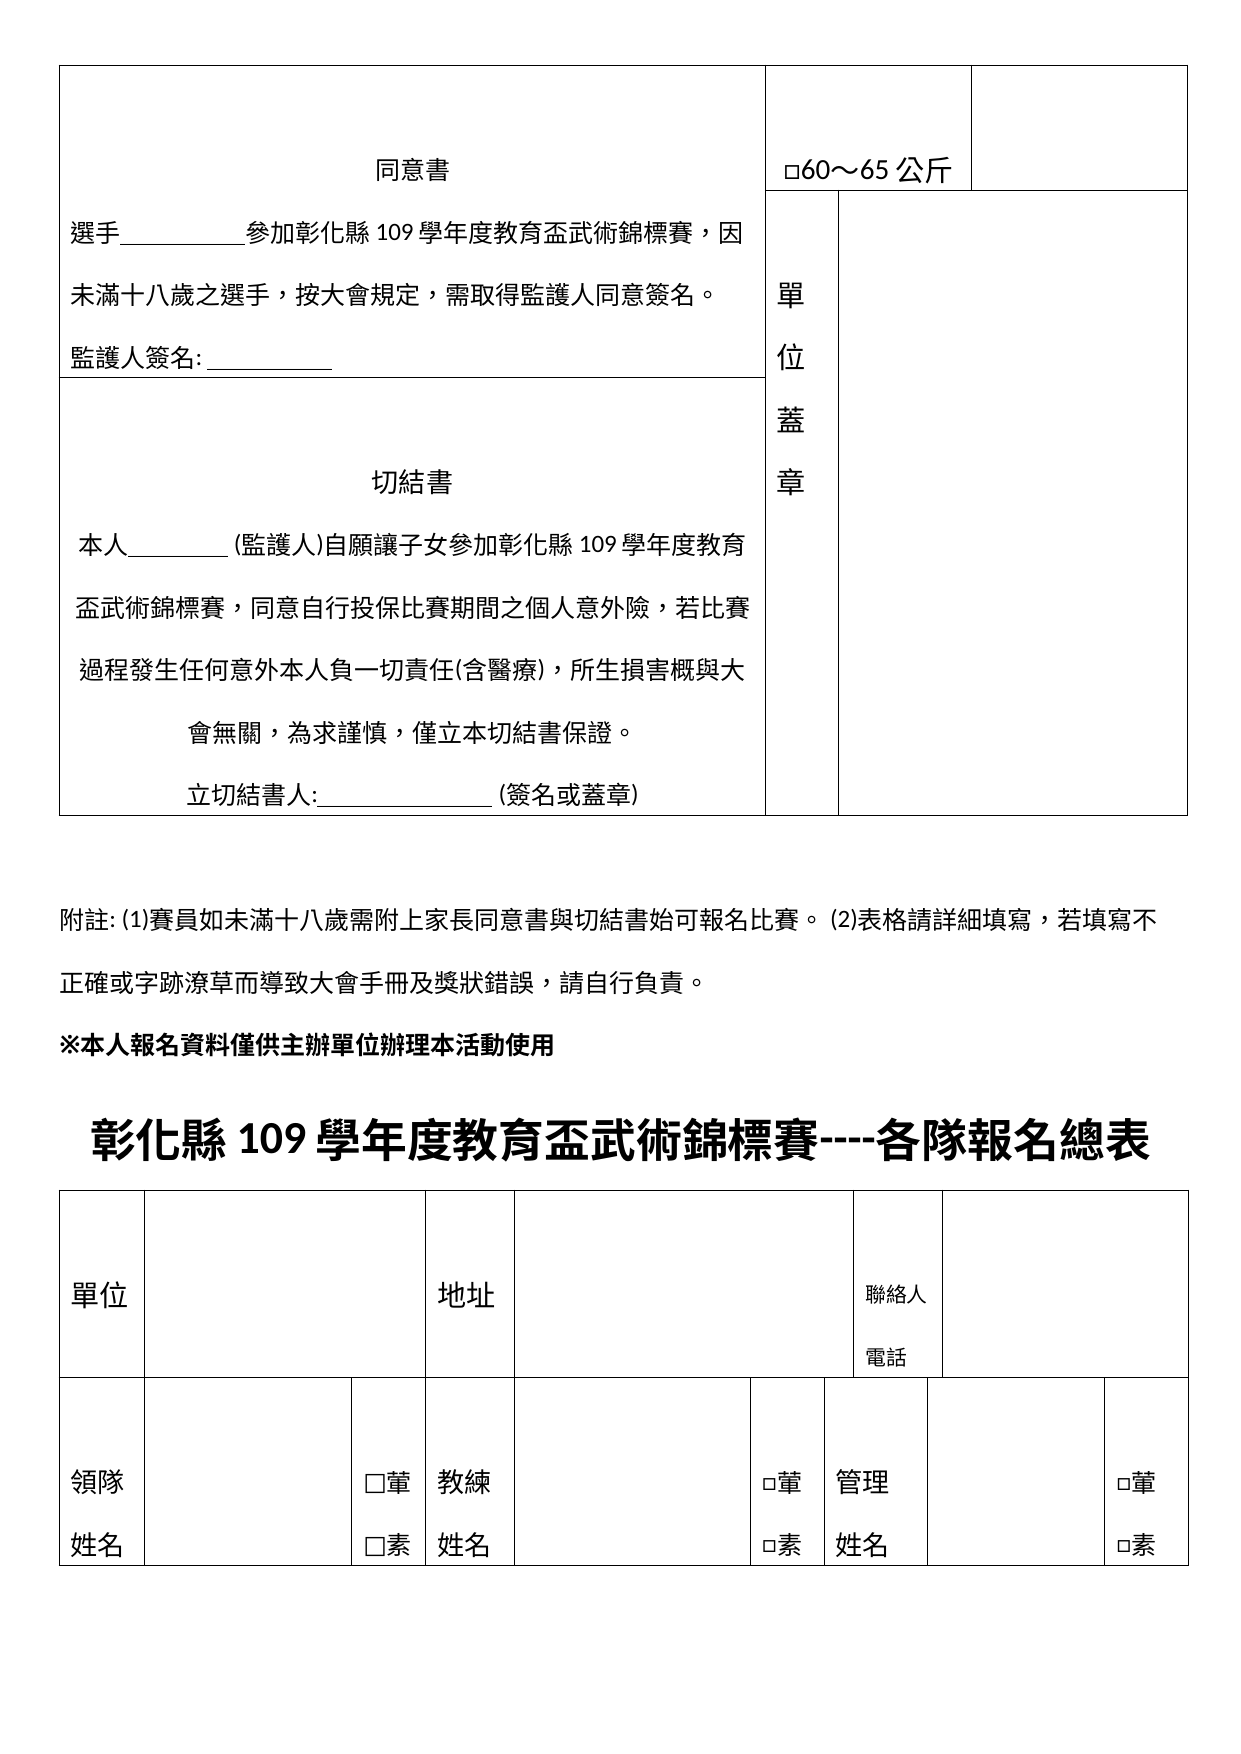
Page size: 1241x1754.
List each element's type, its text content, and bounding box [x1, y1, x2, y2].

table_cell 切結書 本人＿＿＿＿ (監護人)自願讓子女參加彰化縣109學年度教育盃武術錦標賽，同意自行投保比賽期間之個人意外險，若比賽過程發生任何意外本人負一切責任(含醫療)，所生損害概與大會無關，為求謹慎，僅立本切結書保證。 立切結書人:＿＿＿＿＿＿＿ (簽名或蓋章) [60, 378, 765, 814]
table_cell 教練 姓名 [426, 1378, 514, 1564]
table_cell [145, 1378, 351, 1564]
table_header 地址 [426, 1191, 514, 1377]
text 附註: (1)賽員如未滿十八歲需附上家長同意書與切結書始可報名比賽。 (2)表格請詳細填寫，若填寫不正確或字跡潦草而導致大會手冊及獎狀錯誤，請自行負責。 [59, 877, 1181, 1002]
text 彰化縣109學年度教育盃武術錦標賽----各隊報名總表 [59, 1064, 1181, 1189]
table_header [145, 1191, 425, 1377]
table_header 聯絡人 電話 [854, 1191, 942, 1377]
table_cell 管理姓名 [825, 1378, 927, 1564]
table_cell [972, 66, 1187, 189]
table_cell [839, 191, 1187, 814]
table_header [943, 1191, 1188, 1377]
table_cell 單 位 蓋 章 [766, 191, 838, 814]
table_cell 同意書 選手＿＿＿＿＿參加彰化縣109學年度教育盃武術錦標賽，因未滿十八歲之選手，按大會規定，需取得監護人同意簽名。 監護人簽名: ＿＿＿＿＿ [60, 66, 765, 377]
table_cell [515, 1378, 750, 1564]
table_cell [928, 1378, 1104, 1564]
table_cell □葷 □素 [352, 1378, 425, 1564]
table_header 單位 [60, 1191, 144, 1377]
table_header [515, 1191, 853, 1377]
table_cell □葷 □素 [751, 1378, 824, 1564]
table_cell □葷 □素 [1105, 1378, 1188, 1564]
table_cell 領隊 姓名 [60, 1378, 144, 1564]
table_cell □60〜65公斤 [766, 66, 971, 189]
text ※本人報名資料僅供主辦單位辦理本活動使用 [59, 1002, 1181, 1064]
